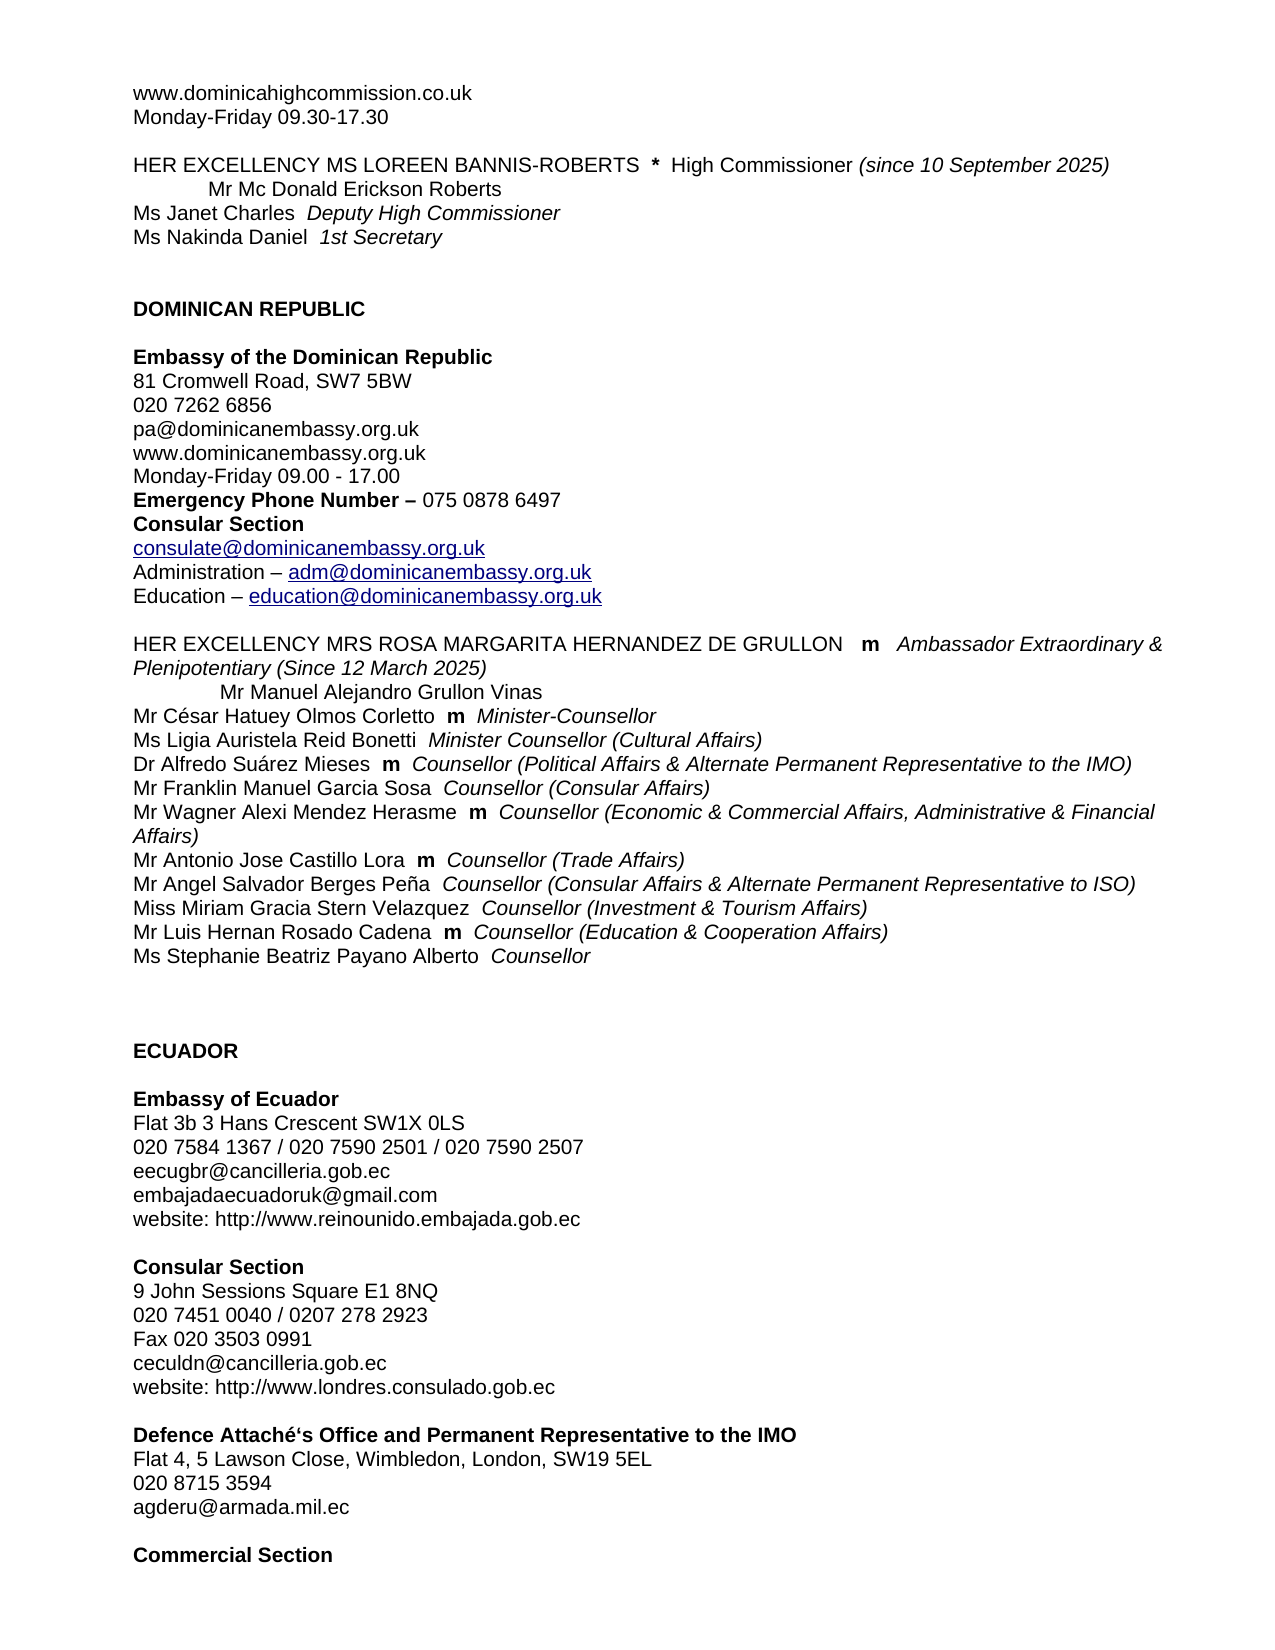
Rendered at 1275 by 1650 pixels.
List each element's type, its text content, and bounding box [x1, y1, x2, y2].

text Mr Antonio Jose Castillo Lora m Counsellor (Trade Affairs) [133, 848, 1181, 872]
text Monday-Friday 09.30-17.30 [133, 105, 1181, 129]
text Ms Stephanie Beatriz Payano Alberto Counsellor [133, 943, 1181, 967]
text HER EXCELLENCY MRS ROSA MARGARITA HERNANDEZ DE GRULLON m Ambassador Extraordinary & Plenipotentiary (Since 12 March 2025) [133, 632, 1181, 680]
text Fax 020 3503 0991 [133, 1327, 1181, 1351]
text agderu@armada.mil.ec [133, 1494, 1181, 1518]
text Administration – adm@dominicanembassy.org.uk [133, 560, 1181, 584]
text website: http://www.reinounido.embajada.gob.ec [133, 1207, 1181, 1231]
text Ms Janet Charles Deputy High Commissioner [133, 201, 1181, 225]
text DOMINICAN REPUBLIC [133, 297, 1181, 321]
text Mr Wagner Alexi Mendez Herasme m Counsellor (Economic & Commercial Affairs, Administrative & Financial Affairs) [133, 800, 1181, 848]
text ECUADOR [133, 1039, 1181, 1063]
text Mr Manuel Alejandro Grullon Vinas [133, 680, 1181, 704]
text website: http://www.londres.consulado.gob.ec [133, 1375, 1181, 1399]
text Mr Franklin Manuel Garcia Sosa Counsellor (Consular Affairs) [133, 776, 1181, 800]
text Emergency Phone Number – 075 0878 6497 [133, 488, 1181, 512]
text consulate@dominicanembassy.org.uk [133, 536, 1181, 560]
text embajadaecuadoruk@gmail.com [133, 1183, 1181, 1207]
text 020 8715 3594 [133, 1471, 1181, 1494]
text www.dominicahighcommission.co.uk [133, 81, 1181, 105]
text Mr Mc Donald Erickson Roberts [133, 177, 1181, 201]
text Flat 3b 3 Hans Crescent SW1X 0LS [133, 1111, 1181, 1135]
text 9 John Sessions Square E1 8NQ [133, 1279, 1181, 1303]
text Commercial Section [133, 1542, 1181, 1566]
text Embassy of Ecuador [133, 1087, 1181, 1111]
text eecugbr@cancilleria.gob.ec [133, 1159, 1181, 1183]
text Flat 4, 5 Lawson Close, Wimbledon, London, SW19 5EL [133, 1447, 1181, 1471]
text ceculdn@cancilleria.gob.ec [133, 1351, 1181, 1375]
text 020 7584 1367 / 020 7590 2501 / 020 7590 2507 [133, 1135, 1181, 1159]
text Ms Ligia Auristela Reid Bonetti Minister Counsellor (Cultural Affairs) [133, 728, 1181, 752]
text 020 7262 6856 pa@dominicanembassy.org.uk www.dominicanembassy.org.uk Monday-Friday 09.00 - 17.00 [133, 392, 1181, 488]
text 020 7451 0040 / 0207 278 2923 [133, 1303, 1181, 1327]
text 81 Cromwell Road, SW7 5BW [133, 368, 1181, 392]
subtitle Consular Section [133, 1255, 1181, 1279]
text Mr Luis Hernan Rosado Cadena m Counsellor (Education & Cooperation Affairs) [133, 919, 1181, 943]
text Miss Miriam Gracia Stern Velazquez Counsellor (Investment & Tourism Affairs) [133, 896, 1181, 919]
text Dr Alfredo Suárez Mieses m Counsellor (Political Affairs & Alternate Permanent Representative to the IMO) [133, 752, 1181, 776]
text Defence Attaché‘s Office and Permanent Representative to the IMO [133, 1423, 1181, 1447]
text Consular Section [133, 512, 1181, 536]
text Mr Angel Salvador Berges Peña Counsellor (Consular Affairs & Alternate Permanent Representative to ISO) [133, 872, 1181, 896]
text Mr César Hatuey Olmos Corletto m Minister-Counsellor [133, 704, 1181, 728]
text Embassy of the Dominican Republic [133, 344, 1181, 368]
text Ms Nakinda Daniel 1st Secretary [133, 225, 1181, 249]
text HER EXCELLENCY MS LOREEN BANNIS-ROBERTS * High Commissioner (since 10 September 2025) [133, 153, 1181, 177]
text Education – education@dominicanembassy.org.uk [133, 584, 1181, 608]
